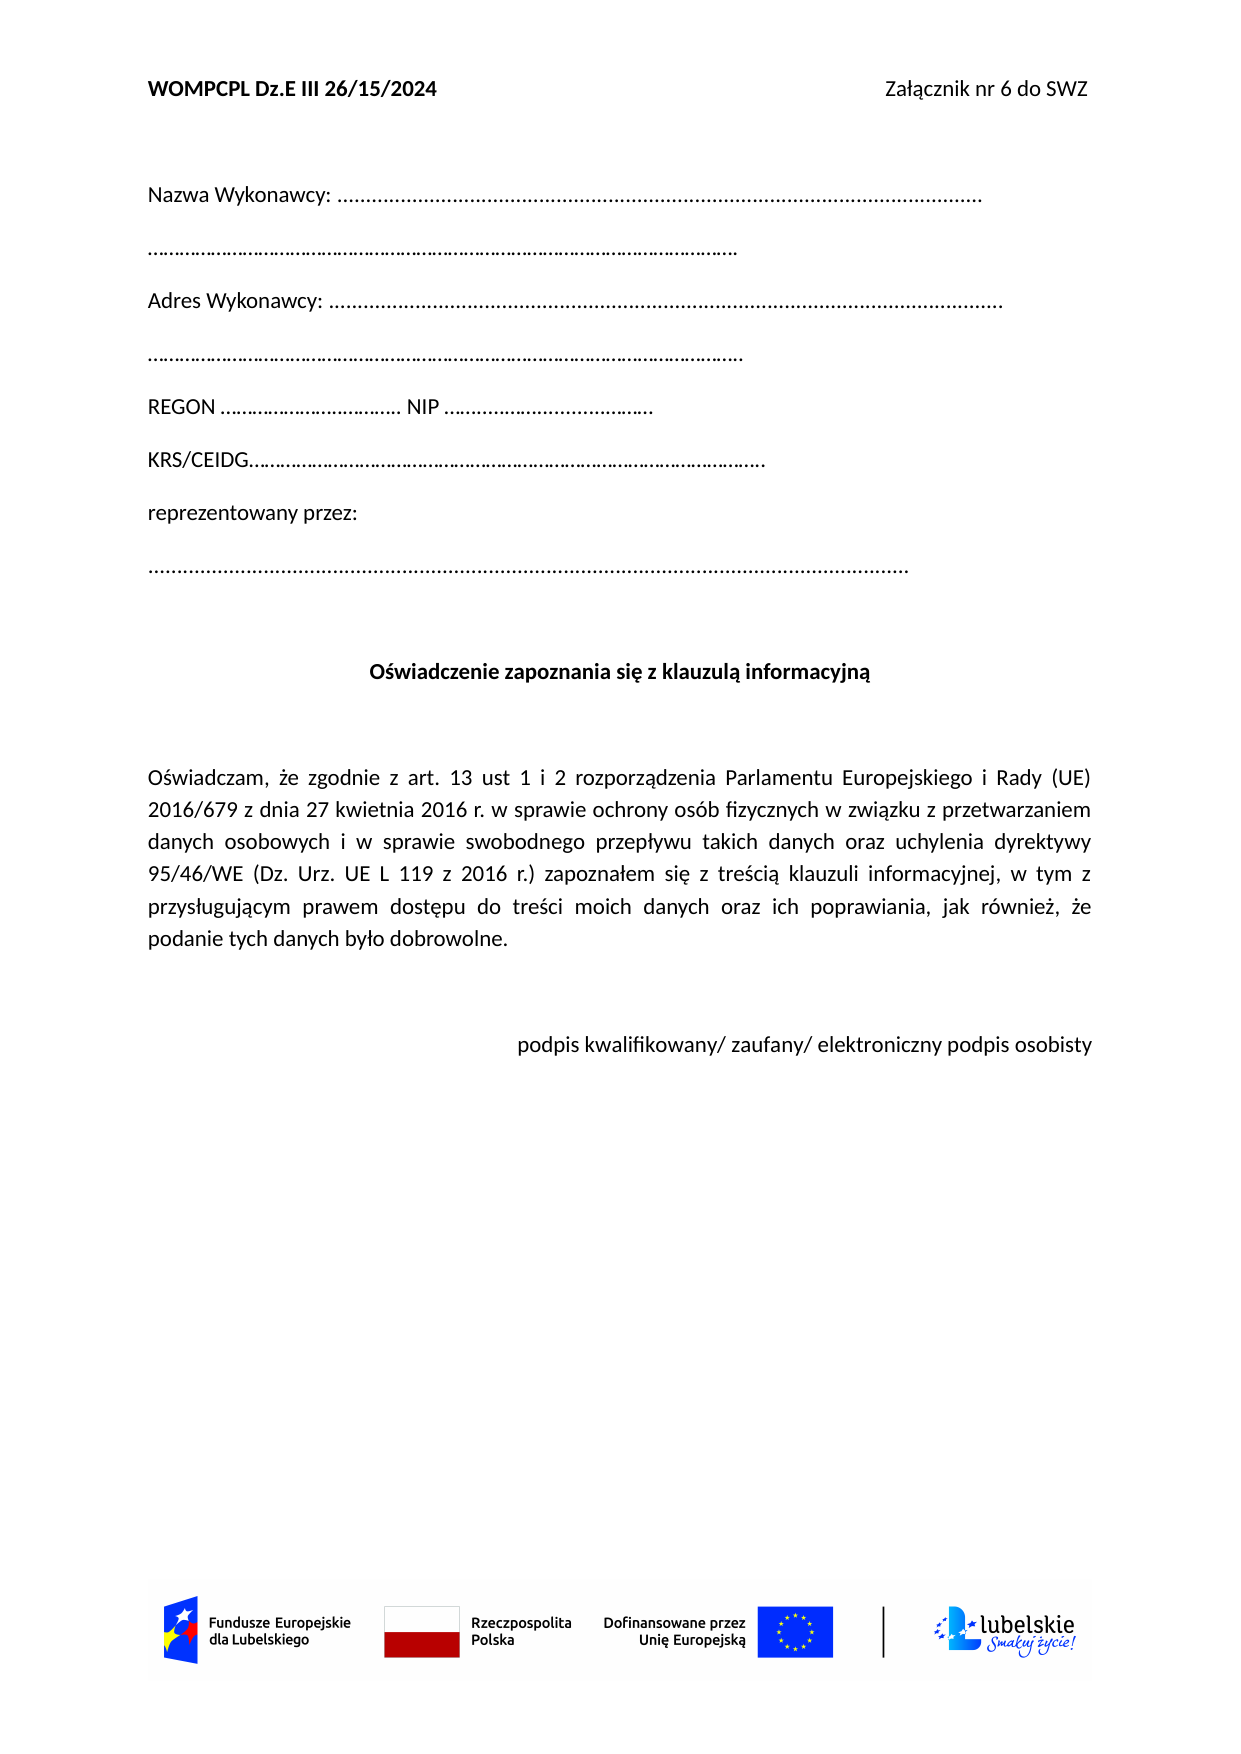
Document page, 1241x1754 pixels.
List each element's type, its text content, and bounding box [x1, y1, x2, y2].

text reprezentowany przez: [148, 498, 1093, 526]
text Adres Wykonawcy: ..................................................................................................................... [148, 286, 1093, 314]
text Nazwa Wykonawcy: ................................................................................................................ [148, 180, 1093, 208]
text ………………………………………………………………………………………………….. [148, 339, 1093, 367]
text podpis kwalifikowany/ zaufany/ elektroniczny podpis osobisty [148, 1030, 1093, 1058]
text …………………………………………………………………………………………………. [148, 233, 1093, 261]
text Oświadczam, że zgodnie z art. 13 ust 1 i 2 rozporządzenia Parlamentu Europejskiego i Rady (UE) 2016/679 z dnia 27 kwietnia 2016 r. w sprawie ochrony osób fizycznych w związku z przetwarzaniem danych osobowych i w sprawie swobodnego przepływu takich danych oraz uchylenia dyrektywy 95/46/WE (Dz. Urz. UE L 119 z 2016 r.) zapoznałem się z treścią klauzuli informacyjnej, w tym z przysługującym prawem dostępu do treści moich danych oraz ich poprawiania, jak również, że podanie tych danych było dobrowolne. [148, 763, 1093, 952]
text .................................................................................................................................... [148, 551, 1093, 579]
text WOMPCPL Dz.E III 26/15/2024 Załącznik nr 6 do SWZ [148, 74, 1093, 102]
text KRS/CEIDG…………………………………………………………………………………….. [148, 445, 1093, 473]
text REGON …………………..……….. NIP …….....……............……… [148, 392, 1093, 420]
text Oświadczenie zapoznania się z klauzulą informacyjną [148, 657, 1093, 685]
